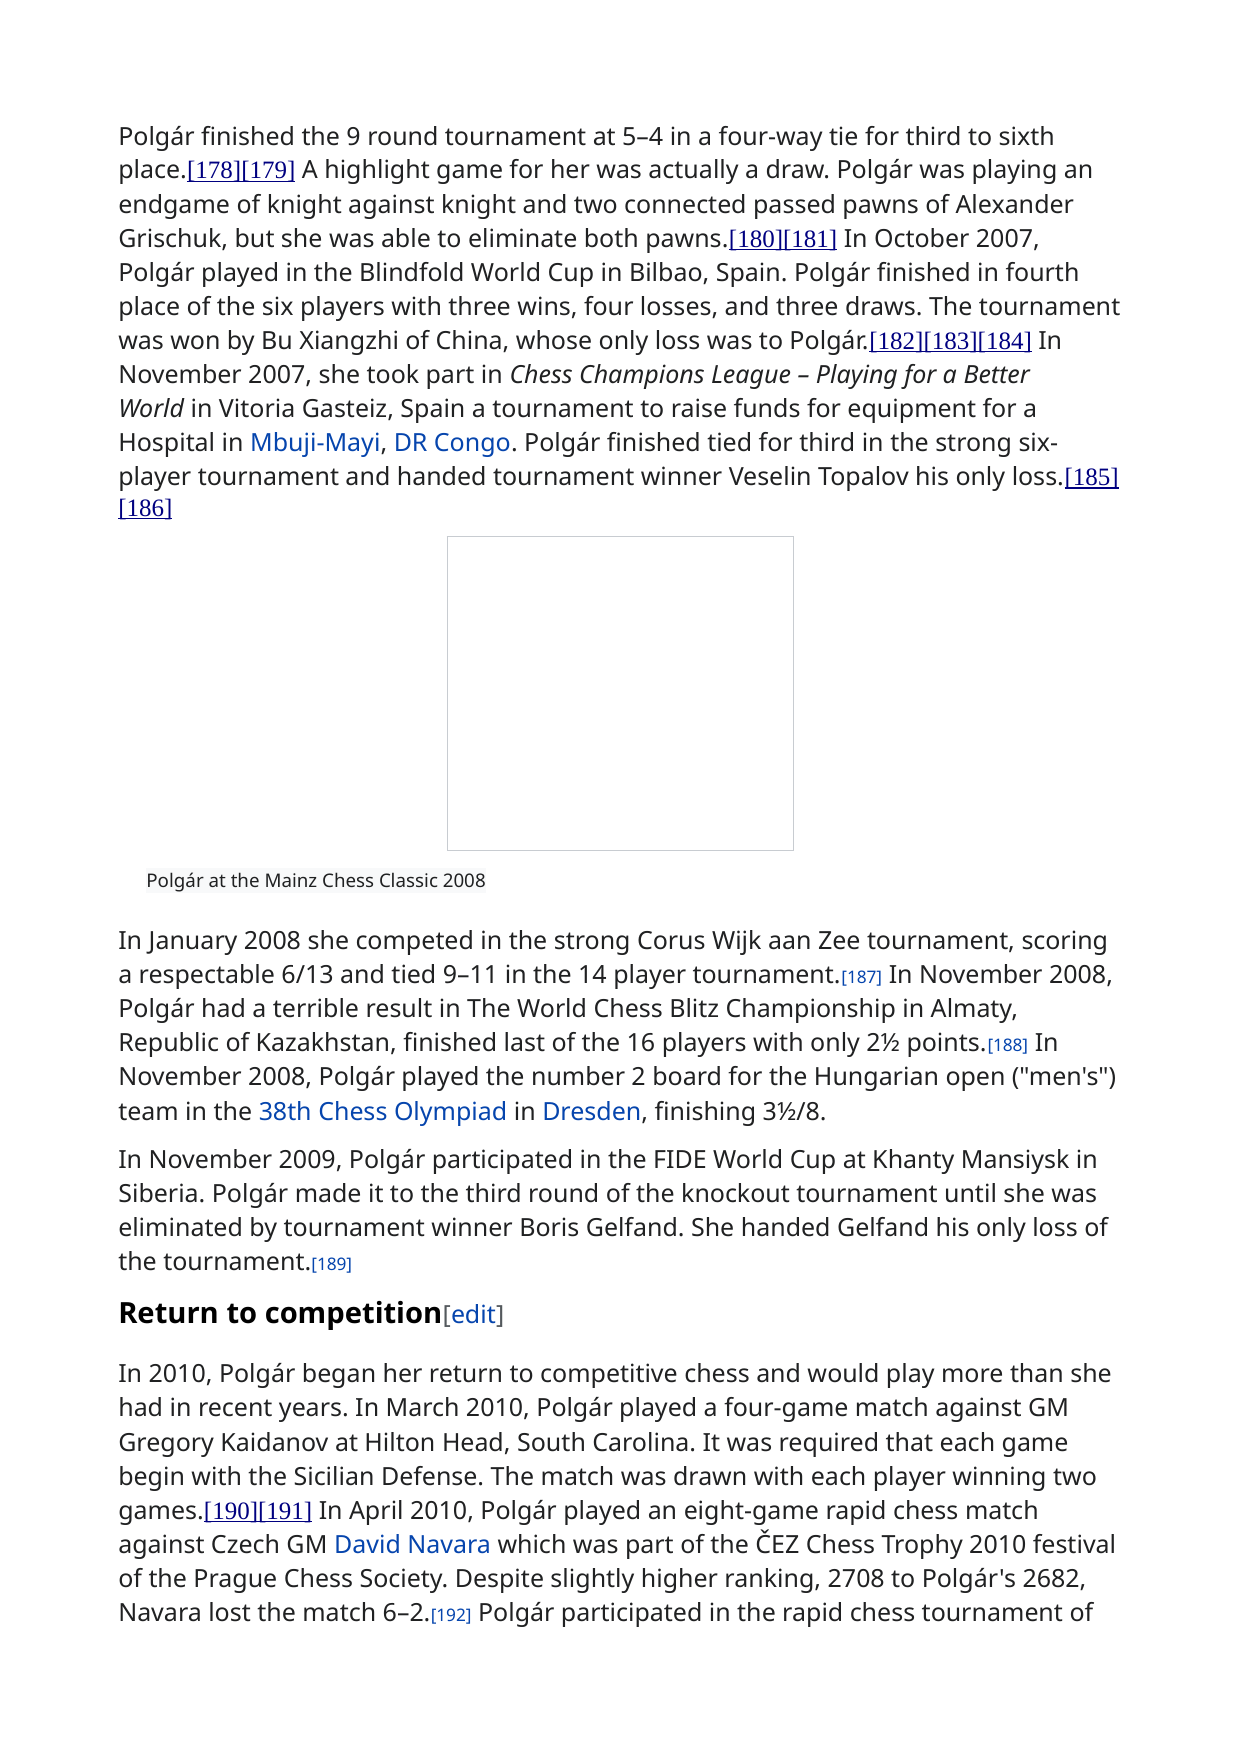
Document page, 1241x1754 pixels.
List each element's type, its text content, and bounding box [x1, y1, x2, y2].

subtitle Return to competition[edit] [118, 1293, 1122, 1332]
text In January 2008 she competed in the strong Corus Wijk aan Zee tournament, scoring a respectable 6/13 and tied 9–11 in the 14 player tournament.[187] In November 2008, Polgár had a terrible result in The World Chess Blitz Championship in Almaty, Republic of Kazakhstan, finished last of the 16 players with only 2½ points.[188] In November 2008, Polgár played the number 2 board for the Hungarian open ("men's") team in the 38th Chess Olympiad in Dresden, finishing 3½/8. [118, 923, 1122, 1127]
text Polgár finished the 9 round tournament at 5–4 in a four-way tie for third to sixth place.[178][179] A highlight game for her was actually a draw. Polgár was playing an endgame of knight against knight and two connected passed pawns of Alexander Grischuk, but she was able to eliminate both pawns.[180][181] In October 2007, Polgár played in the Blindfold World Cup in Bilbao, Spain. Polgár finished in fourth place of the six players with three wins, four losses, and three draws. The tournament was won by Bu Xiangzhi of China, whose only loss was to Polgár.[182][183][184] In November 2007, she took part in Chess Champions League – Playing for a Better World in Vitoria Gasteiz, Spain a tournament to raise funds for equipment for a Hospital in Mbuji-Mayi, DR Congo. Polgár finished tied for third in the strong six-player tournament and handed tournament winner Veselin Topalov his only loss.[185][186] [118, 118, 1122, 522]
text In 2010, Polgár began her return to competitive chess and would play more than she had in recent years. In March 2010, Polgár played a four-game match against GM Gregory Kaidanov at Hilton Head, South Carolina. It was required that each game begin with the Sicilian Defense. The match was drawn with each player winning two games.[190][191] In April 2010, Polgár played an eight-game rapid chess match against Czech GM David Navara which was part of the ČEZ Chess Trophy 2010 festival of the Prague Chess Society. Despite slightly higher ranking, 2708 to Polgár's 2682, Navara lost the match 6–2.[192] Polgár participated in the rapid chess tournament of [118, 1356, 1122, 1628]
text In November 2009, Polgár participated in the FIDE World Cup at Khanty Mansiysk in Siberia. Polgár made it to the third round of the knockout tournament until she was eliminated by tournament winner Boris Gelfand. She handed Gelfand his only loss of the tournament.[189] [118, 1142, 1122, 1278]
text Polgár at the Mainz Chess Classic 2008 [123, 867, 1122, 893]
